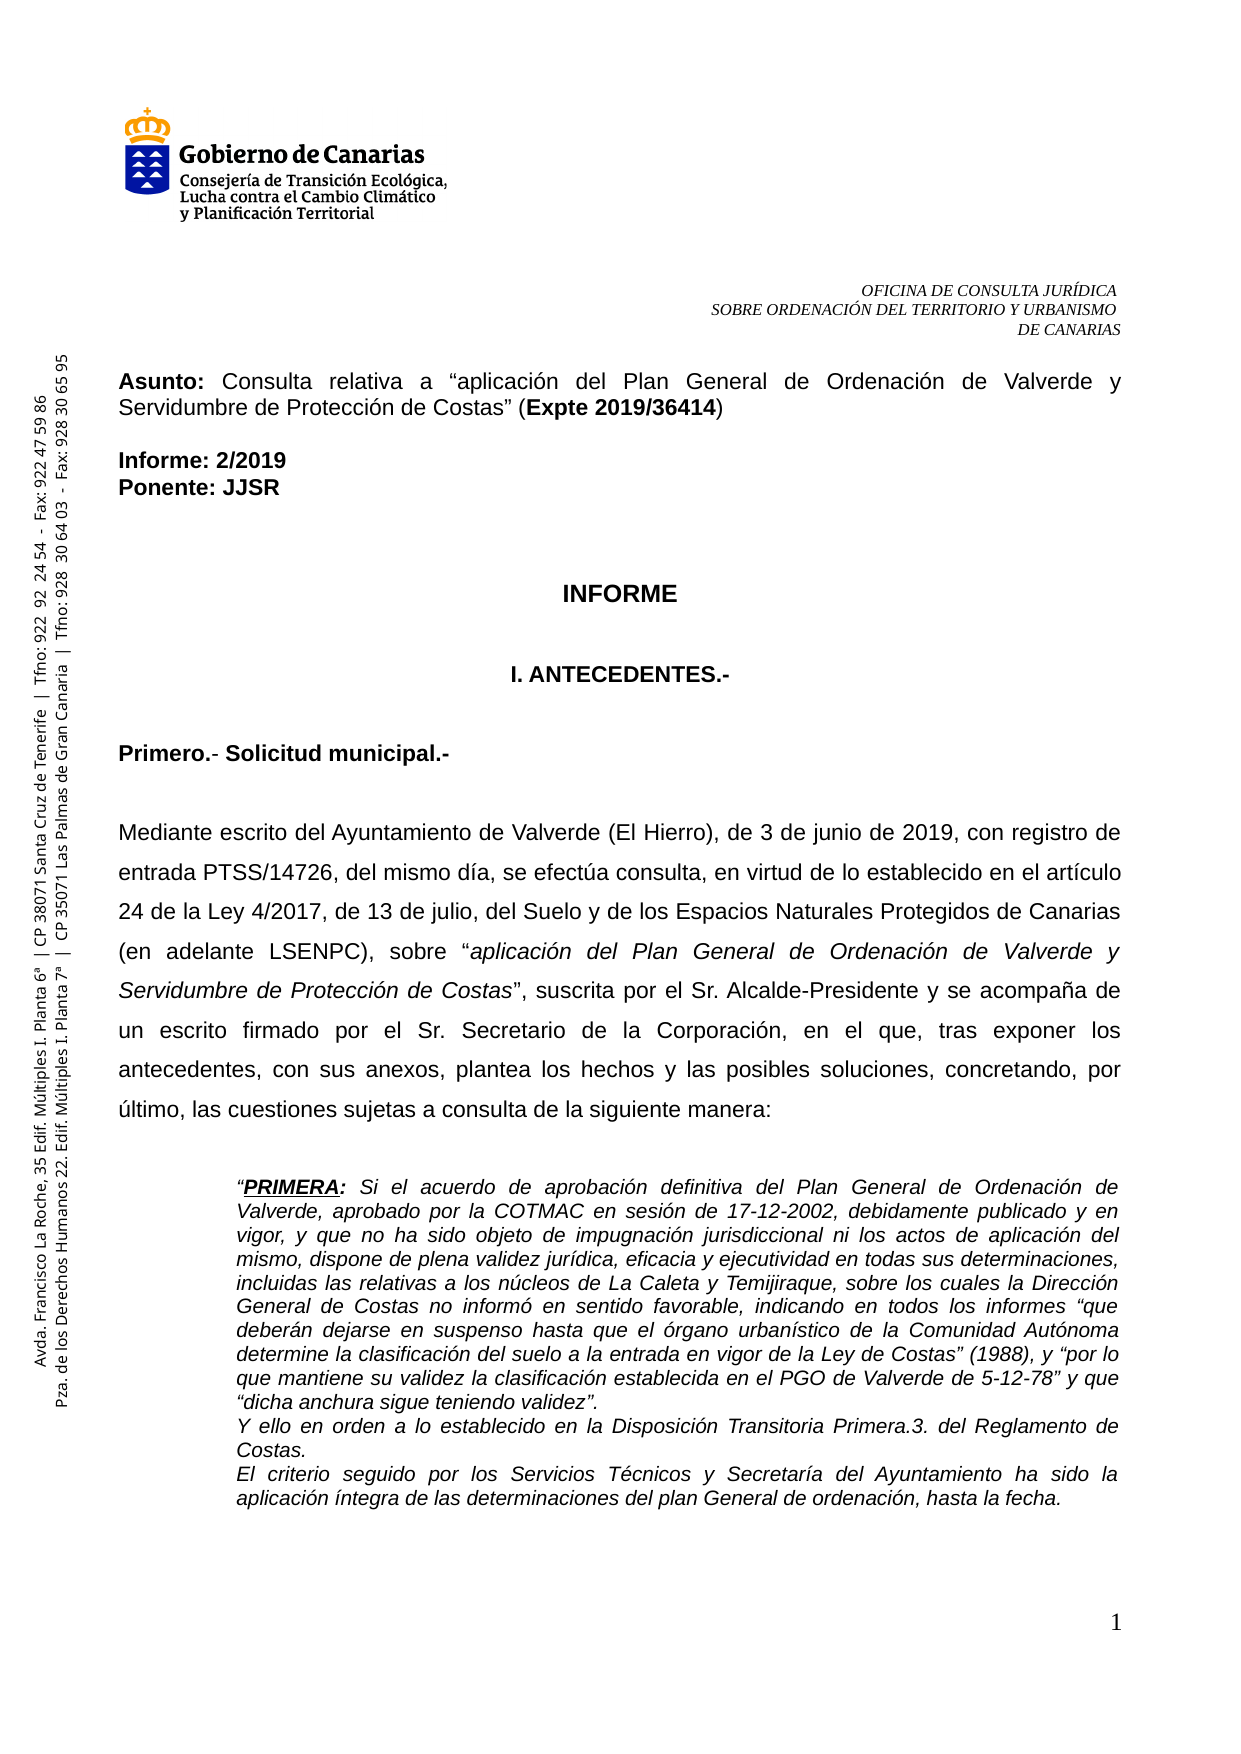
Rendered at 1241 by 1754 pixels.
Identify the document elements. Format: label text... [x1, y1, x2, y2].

text Ponente: JJSR [118, 473, 1122, 500]
text Primero.- Solicitud municipal.- [118, 740, 1122, 767]
text El criterio seguido por los Servicios Técnicos y Secretaría del Ayuntamiento ha sido la aplicación íntegra de las determinaciones del plan General de ordenación, hasta la fecha. [236, 1462, 1122, 1510]
text I. ANTECEDENTES.- [118, 661, 1122, 688]
text Y ello en orden a lo establecido en la Disposición Transitoria Primera.3. del Reglamento de Costas. [236, 1414, 1122, 1462]
picture [125, 107, 447, 222]
text Asunto: Consulta relativa a “aplicación del Plan General de Ordenación de Valverde y Servidumbre de Protección de Costas” (Expte 2019/36414) [118, 368, 1122, 421]
text INFORME [118, 579, 1122, 607]
text Mediante escrito del Ayuntamiento de Valverde (El Hierro), de 3 de junio de 2019, con registro de entrada PTSS/14726, del mismo día, se efectúa consulta, en virtud de lo establecido en el artículo 24 de la Ley 4/2017, de 13 de julio, del Suelo y de los Espacios Naturales Protegidos de Canarias (en adelante LSENPC), sobre “aplicación del Plan General de Ordenación de Valverde y Servidumbre de Protección de Costas”, suscrita por el Sr. Alcalde-Presidente y se acompaña de un escrito firmado por el Sr. Secretario de la Corporación, en el que, tras exponer los antecedentes, con sus anexos, plantea los hechos y las posibles soluciones, concretando, por último, las cuestiones sujetas a consulta de la siguiente manera: [118, 819, 1122, 1122]
text “PRIMERA: Si el acuerdo de aprobación definitiva del Plan General de Ordenación de Valverde, aprobado por la COTMAC en sesión de 17-12-2002, debidamente publicado y en vigor, y que no ha sido objeto de impugnación jurisdiccional ni los actos de aplicación del mismo, dispone de plena validez jurídica, eficacia y ejecutividad en todas sus determinaciones, incluidas las relativas a los núcleos de La Caleta y Temijiraque, sobre los cuales la Dirección General de Costas no informó en sentido favorable, indicando en todos los informes “que deberán dejarse en suspenso hasta que el órgano urbanístico de la Comunidad Autónoma determine la clasificación del suelo a la entrada en vigor de la Ley de Costas” (1988), y “por lo que mantiene su validez la clasificación establecida en el PGO de Valverde de 5-12-78” y que “dicha anchura sigue teniendo validez”. [236, 1174, 1122, 1414]
text Informe: 2/2019 [118, 447, 1122, 473]
